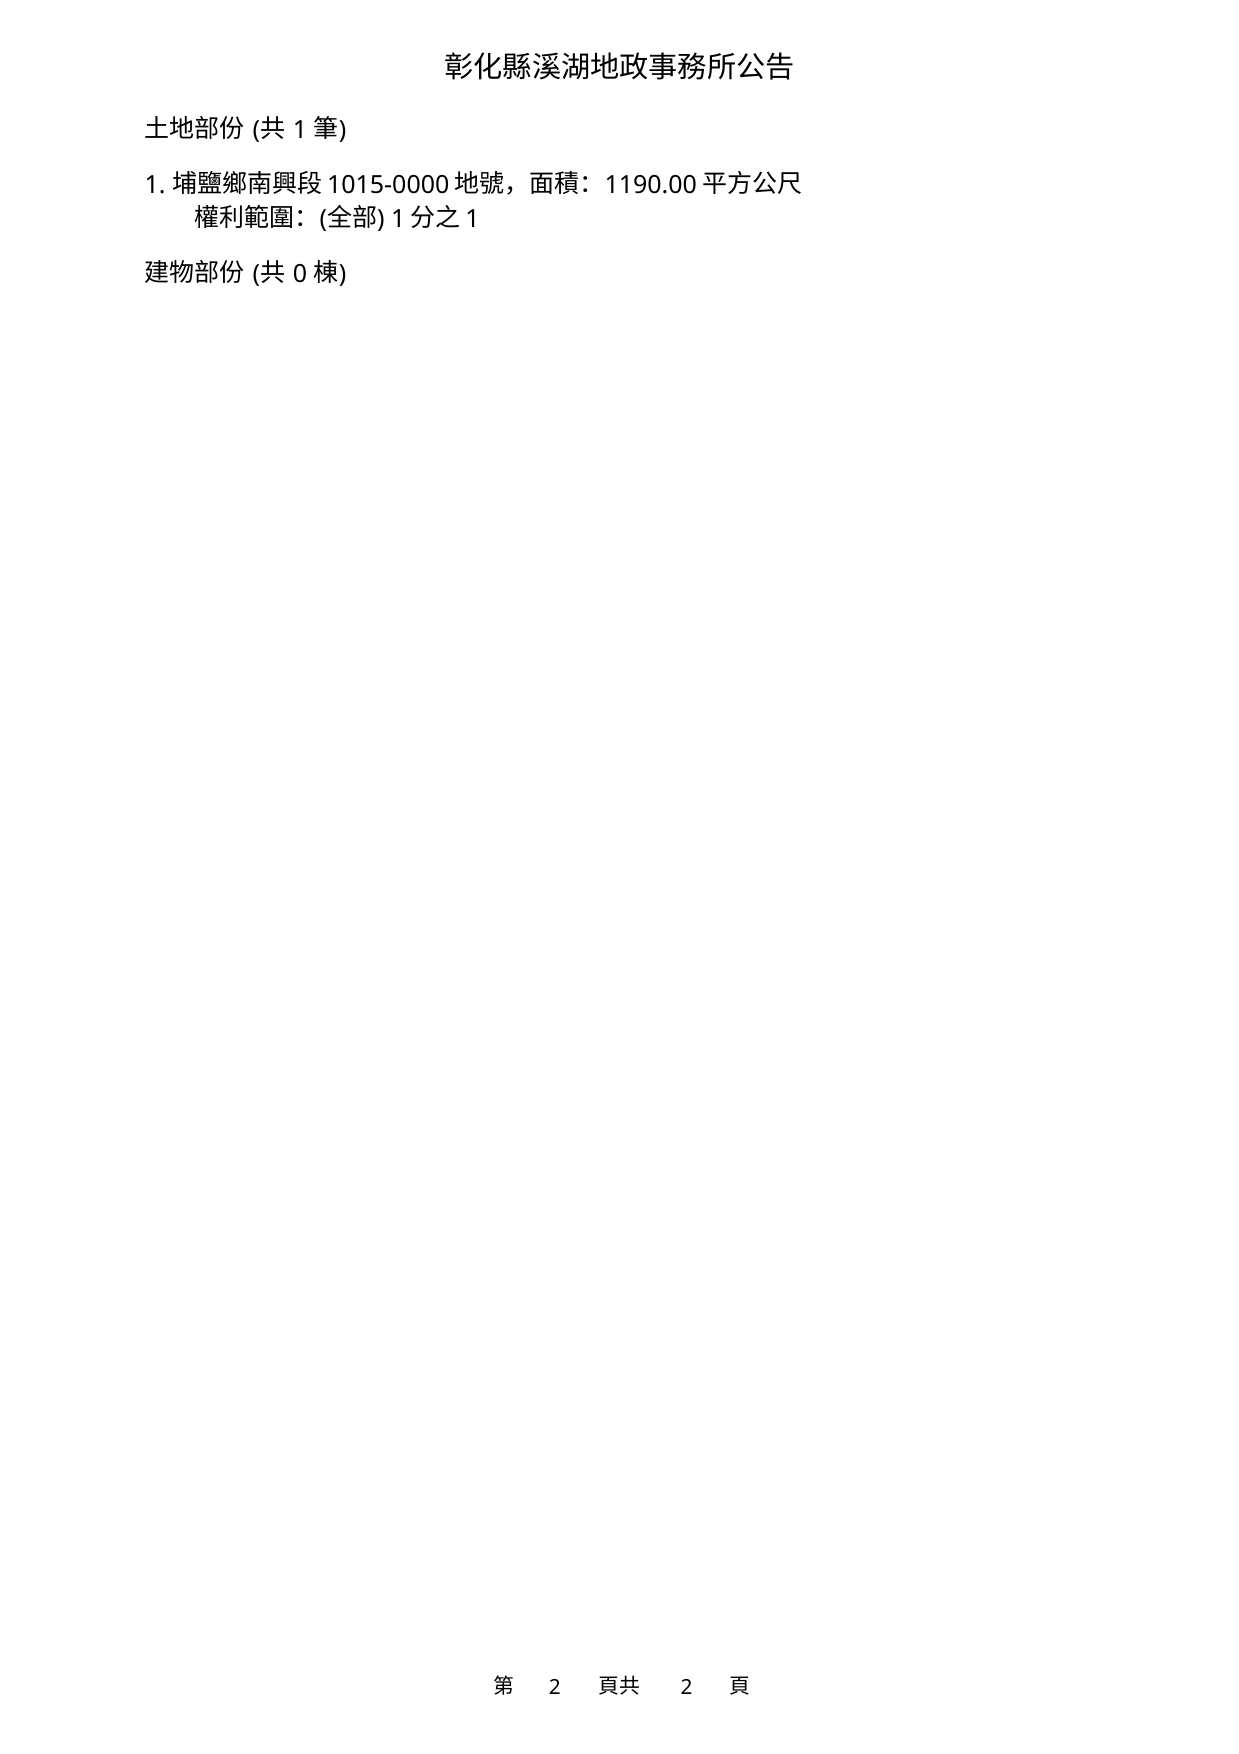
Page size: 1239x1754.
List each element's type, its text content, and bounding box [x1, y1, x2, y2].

table_cell 頁共 [585, 1666, 653, 1707]
table_header [483, 0, 523, 41]
table_header [653, 0, 719, 41]
table_cell [62, 1666, 483, 1707]
table_cell [760, 310, 1177, 1666]
table_cell [653, 310, 719, 1666]
table_cell 1. 埔鹽鄉南興段1015-0000地號，面積：1190.00平方公尺 權利範圍：(全部) 1分之1 [62, 166, 1177, 238]
table_cell [1177, 95, 1239, 166]
table_header [62, 0, 483, 41]
table_header [0, 0, 62, 41]
table_cell [62, 310, 483, 1666]
table_cell [0, 95, 62, 166]
table_header [524, 0, 585, 41]
table_cell [0, 1666, 62, 1707]
table_cell [585, 310, 653, 1666]
table_cell [0, 41, 62, 94]
table_cell [720, 310, 760, 1666]
table_cell 頁 [720, 1666, 760, 1707]
table_cell [524, 310, 585, 1666]
table_cell [0, 239, 62, 310]
table_cell 建物部份 (共 0 棟) [62, 239, 1177, 310]
table_cell 土地部份 (共 1 筆) [62, 95, 1177, 166]
table_header [1177, 0, 1239, 41]
table_header [585, 0, 653, 41]
table_cell [760, 1666, 1177, 1707]
table_cell 彰化縣溪湖地政事務所公告 [62, 41, 1177, 94]
table_cell [0, 310, 62, 1666]
table_cell [0, 166, 62, 238]
table_cell [1177, 310, 1239, 1666]
table_cell 2 [524, 1666, 585, 1707]
table_cell [1177, 166, 1239, 238]
table_header [760, 0, 1177, 41]
table_cell [1177, 239, 1239, 310]
table_cell 第 [483, 1666, 523, 1707]
table_header [720, 0, 760, 41]
table_cell [1177, 41, 1239, 94]
table_cell 2 [653, 1666, 719, 1707]
table_cell [483, 310, 523, 1666]
table_cell [1177, 1666, 1239, 1707]
